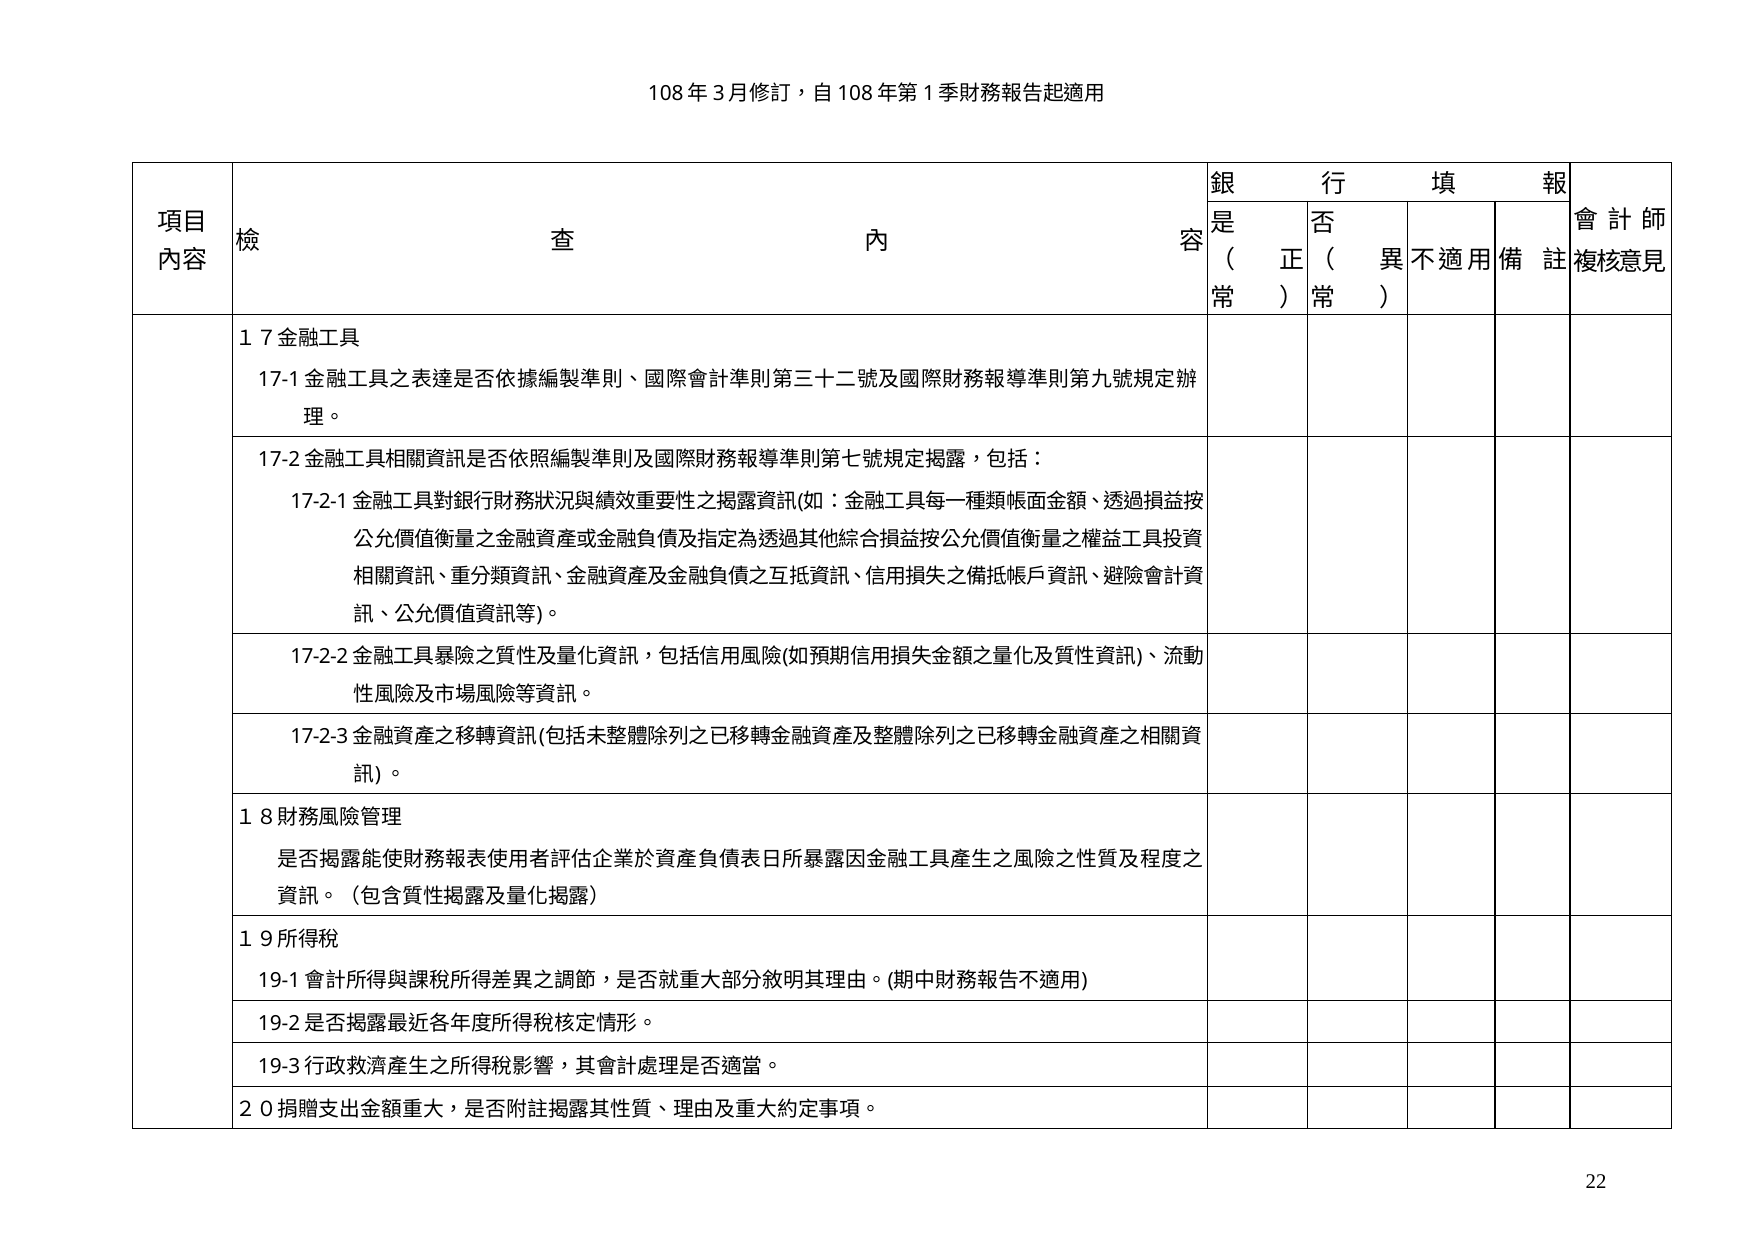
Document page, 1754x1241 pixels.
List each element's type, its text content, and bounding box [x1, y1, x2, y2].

table_cell [1308, 1043, 1407, 1086]
table_cell [1408, 437, 1494, 633]
table_cell [1208, 714, 1307, 793]
table_cell [1571, 315, 1671, 436]
table_cell [1571, 714, 1671, 793]
table_cell 17-2金融工具相關資訊是否依照編製準則及國際財務報導準則第七號規定揭露，包括： 17-2-1金融工具對銀行財務狀況與績效重要性之揭露資訊(如：金融工具每一種類帳面金額、透過損益按公允價值衡量之金融資產或金融負債及指定為透過其他綜合損益按公允價值衡量之權益工具投資相關資訊、重分類資訊、金融資產及金融負債之互抵資訊、信用損失之備抵帳戶資訊、避險會計資訊、公允價值資訊等)。 [233, 437, 1207, 633]
table_cell [1308, 916, 1407, 999]
table_cell [1571, 437, 1671, 633]
table_header 會計師 複核意見 [1571, 163, 1671, 314]
table_cell [1408, 794, 1494, 915]
table_cell [1408, 1001, 1494, 1042]
table_cell [1496, 794, 1569, 915]
table_cell 不適用 [1408, 202, 1494, 314]
table_cell [1208, 794, 1307, 915]
table_cell [1308, 1001, 1407, 1042]
table_cell [1571, 916, 1671, 999]
table_cell [1496, 1001, 1569, 1042]
table_cell [133, 315, 232, 1128]
table_cell [1571, 1001, 1671, 1042]
table_header 項目 內容 [133, 163, 232, 314]
table_cell [1496, 1043, 1569, 1086]
table_cell [1496, 634, 1569, 713]
table_cell [1496, 437, 1569, 633]
table_cell [1408, 916, 1494, 999]
table_cell [1308, 634, 1407, 713]
table_cell [1571, 794, 1671, 915]
table_cell [1208, 315, 1307, 436]
table_cell [1208, 437, 1307, 633]
table_cell [1208, 1087, 1307, 1128]
table_header 檢查內容 [233, 163, 1207, 314]
table_cell [1208, 916, 1307, 999]
table_cell 19-2是否揭露最近各年度所得稅核定情形。 [233, 1001, 1207, 1042]
table_cell [1208, 1043, 1307, 1086]
table_cell [1496, 1087, 1569, 1128]
table_cell １７金融工具 17-1金融工具之表達是否依據編製準則、國際會計準則第三十二號及國際財務報導準則第九號規定辦理。 [233, 315, 1207, 436]
table_cell [1408, 1087, 1494, 1128]
table_cell [1408, 634, 1494, 713]
table_cell ２０捐贈支出金額重大，是否附註揭露其性質、理由及重大約定事項。 [233, 1087, 1207, 1128]
table_cell [1408, 1043, 1494, 1086]
table_cell [1496, 714, 1569, 793]
table_cell [1308, 315, 1407, 436]
table_cell [1308, 1087, 1407, 1128]
table_cell [1408, 714, 1494, 793]
table_cell [1496, 916, 1569, 999]
table_cell [1308, 794, 1407, 915]
table_cell 備註 [1496, 202, 1569, 314]
table_cell [1571, 1043, 1671, 1086]
table_cell [1208, 634, 1307, 713]
table_cell [1496, 315, 1569, 436]
table_cell [1408, 315, 1494, 436]
table_cell 17-2-2金融工具暴險之質性及量化資訊，包括信用風險(如預期信用損失金額之量化及質性資訊)、流動性風險及市場風險等資訊。 [233, 634, 1207, 713]
table_cell 17-2-3金融資產之移轉資訊(包括未整體除列之已移轉金融資產及整體除列之已移轉金融資產之相關資訊) 。 [233, 714, 1207, 793]
table_cell [1308, 714, 1407, 793]
table_cell 是 （正常） [1208, 202, 1307, 314]
table_header 銀行填報 [1208, 163, 1569, 201]
table_cell 19-3行政救濟產生之所得稅影響，其會計處理是否適當。 [233, 1043, 1207, 1086]
table_cell [1571, 634, 1671, 713]
table_cell [1308, 437, 1407, 633]
table_cell [1208, 1001, 1307, 1042]
table_cell 否 （異常） [1308, 202, 1407, 314]
table_cell [1571, 1087, 1671, 1128]
table_cell １９所得稅 19-1會計所得與課稅所得差異之調節，是否就重大部分敘明其理由。(期中財務報告不適用) [233, 916, 1207, 999]
table_cell １８財務風險管理 是否揭露能使財務報表使用者評估企業於資產負債表日所暴露因金融工具產生之風險之性質及程度之資訊。（包含質性揭露及量化揭露） [233, 794, 1207, 915]
